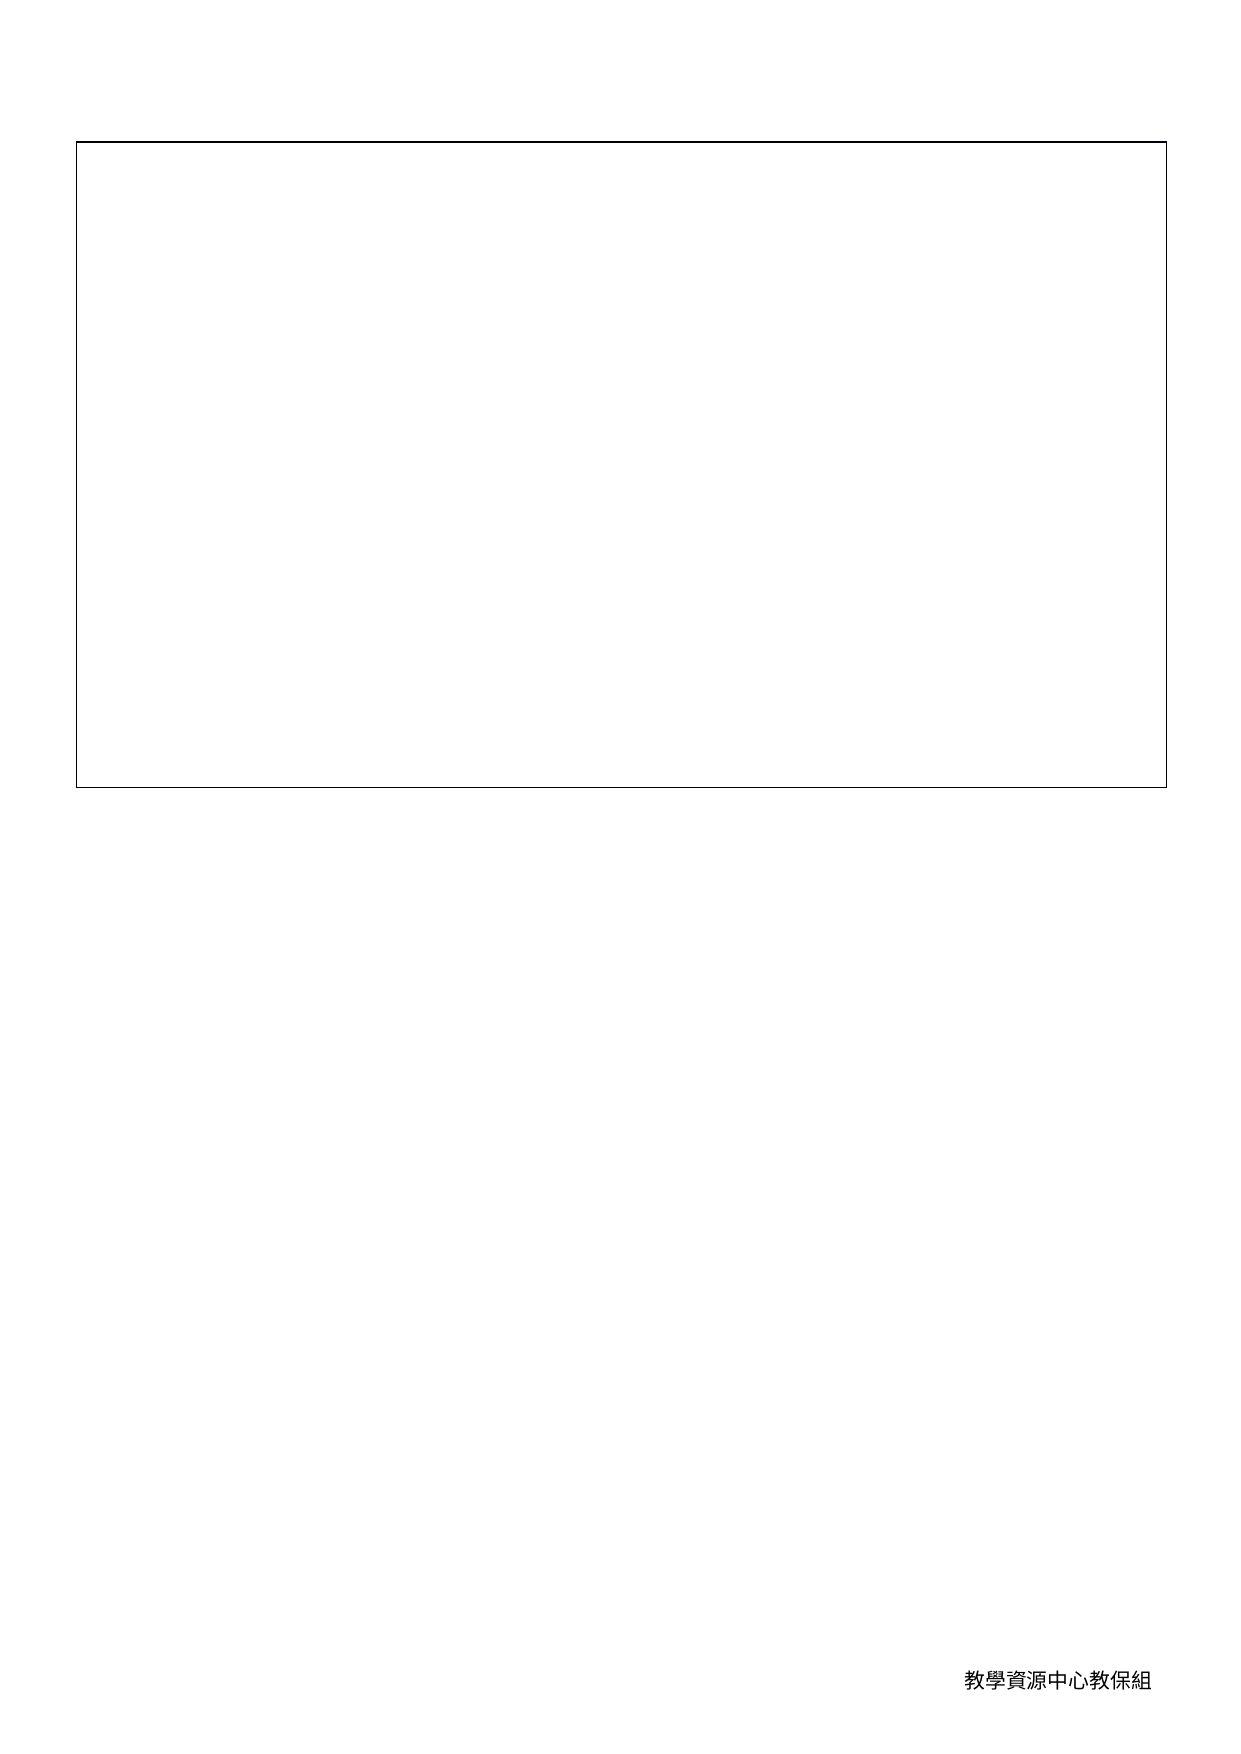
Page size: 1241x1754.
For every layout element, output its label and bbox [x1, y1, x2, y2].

table_cell [77, 143, 1166, 787]
